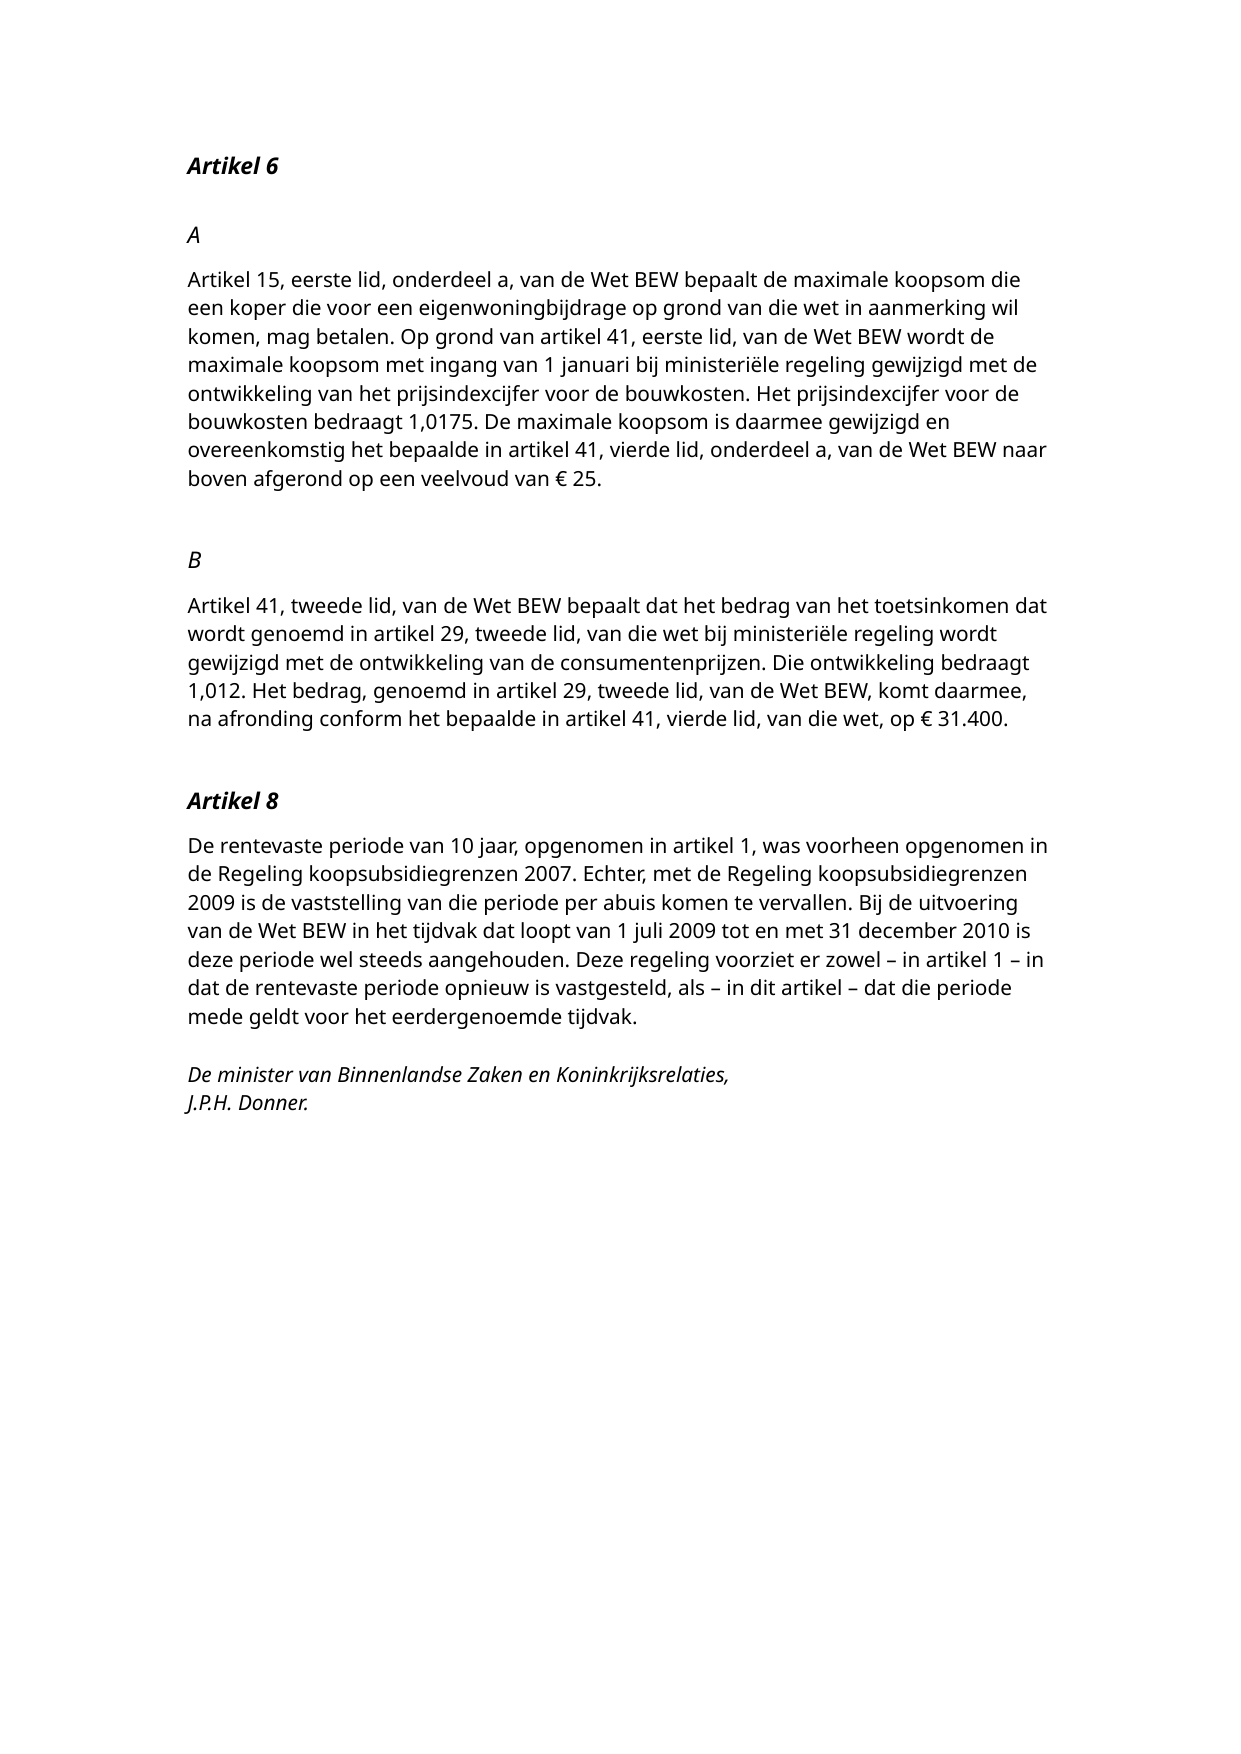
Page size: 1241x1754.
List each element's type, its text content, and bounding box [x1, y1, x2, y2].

subtitle Artikel 6 [187, 150, 1053, 181]
subtitle A [187, 219, 1053, 250]
text J.P.H. Donner. [187, 1088, 1053, 1117]
text Artikel 15, eerste lid, onderdeel a, van de Wet BEW bepaalt de maximale koopsom die een koper die voor een eigenwoningbijdrage op grond van die wet in aanmerking wil komen, mag betalen. Op grond van artikel 41, eerste lid, van de Wet BEW wordt de maximale koopsom met ingang van 1 januari bij ministeriële regeling gewijzigd met de ontwikkeling van het prijsindexcijfer voor de bouwkosten. Het prijsindexcijfer voor de bouwkosten bedraagt 1,0175. De maximale koopsom is daarmee gewijzigd en overeenkomstig het bepaalde in artikel 41, vierde lid, onderdeel a, van de Wet BEW naar boven afgerond op een veelvoud van € 25. [187, 265, 1053, 492]
subtitle B [187, 544, 1053, 576]
text Artikel 41, tweede lid, van de Wet BEW bepaalt dat het bedrag van het toetsinkomen dat wordt genoemd in artikel 29, tweede lid, van die wet bij ministeriële regeling wordt gewijzigd met de ontwikkeling van de consumentenprijzen. Die ontwikkeling bedraagt 1,012. Het bedrag, genoemd in artikel 29, tweede lid, van de Wet BEW, komt daarmee, na afronding conform het bepaalde in artikel 41, vierde lid, van die wet, op € 31.400. [187, 591, 1053, 733]
text De minister van Binnenlandse Zaken en Koninkrijksrelaties, [187, 1060, 1053, 1088]
subtitle Artikel 8 [187, 785, 1053, 816]
text De rentevaste periode van 10 jaar, opgenomen in artikel 1, was voorheen opgenomen in de Regeling koopsubsidiegrenzen 2007. Echter, met de Regeling koopsubsidiegrenzen 2009 is de vaststelling van die periode per abuis komen te vervallen. Bij de uitvoering van de Wet BEW in het tijdvak dat loopt van 1 juli 2009 tot en met 31 december 2010 is deze periode wel steeds aangehouden. Deze regeling voorziet er zowel – in artikel 1 – in dat de rentevaste periode opnieuw is vastgesteld, als – in dit artikel – dat die periode mede geldt voor het eerdergenoemde tijdvak. [187, 831, 1053, 1030]
